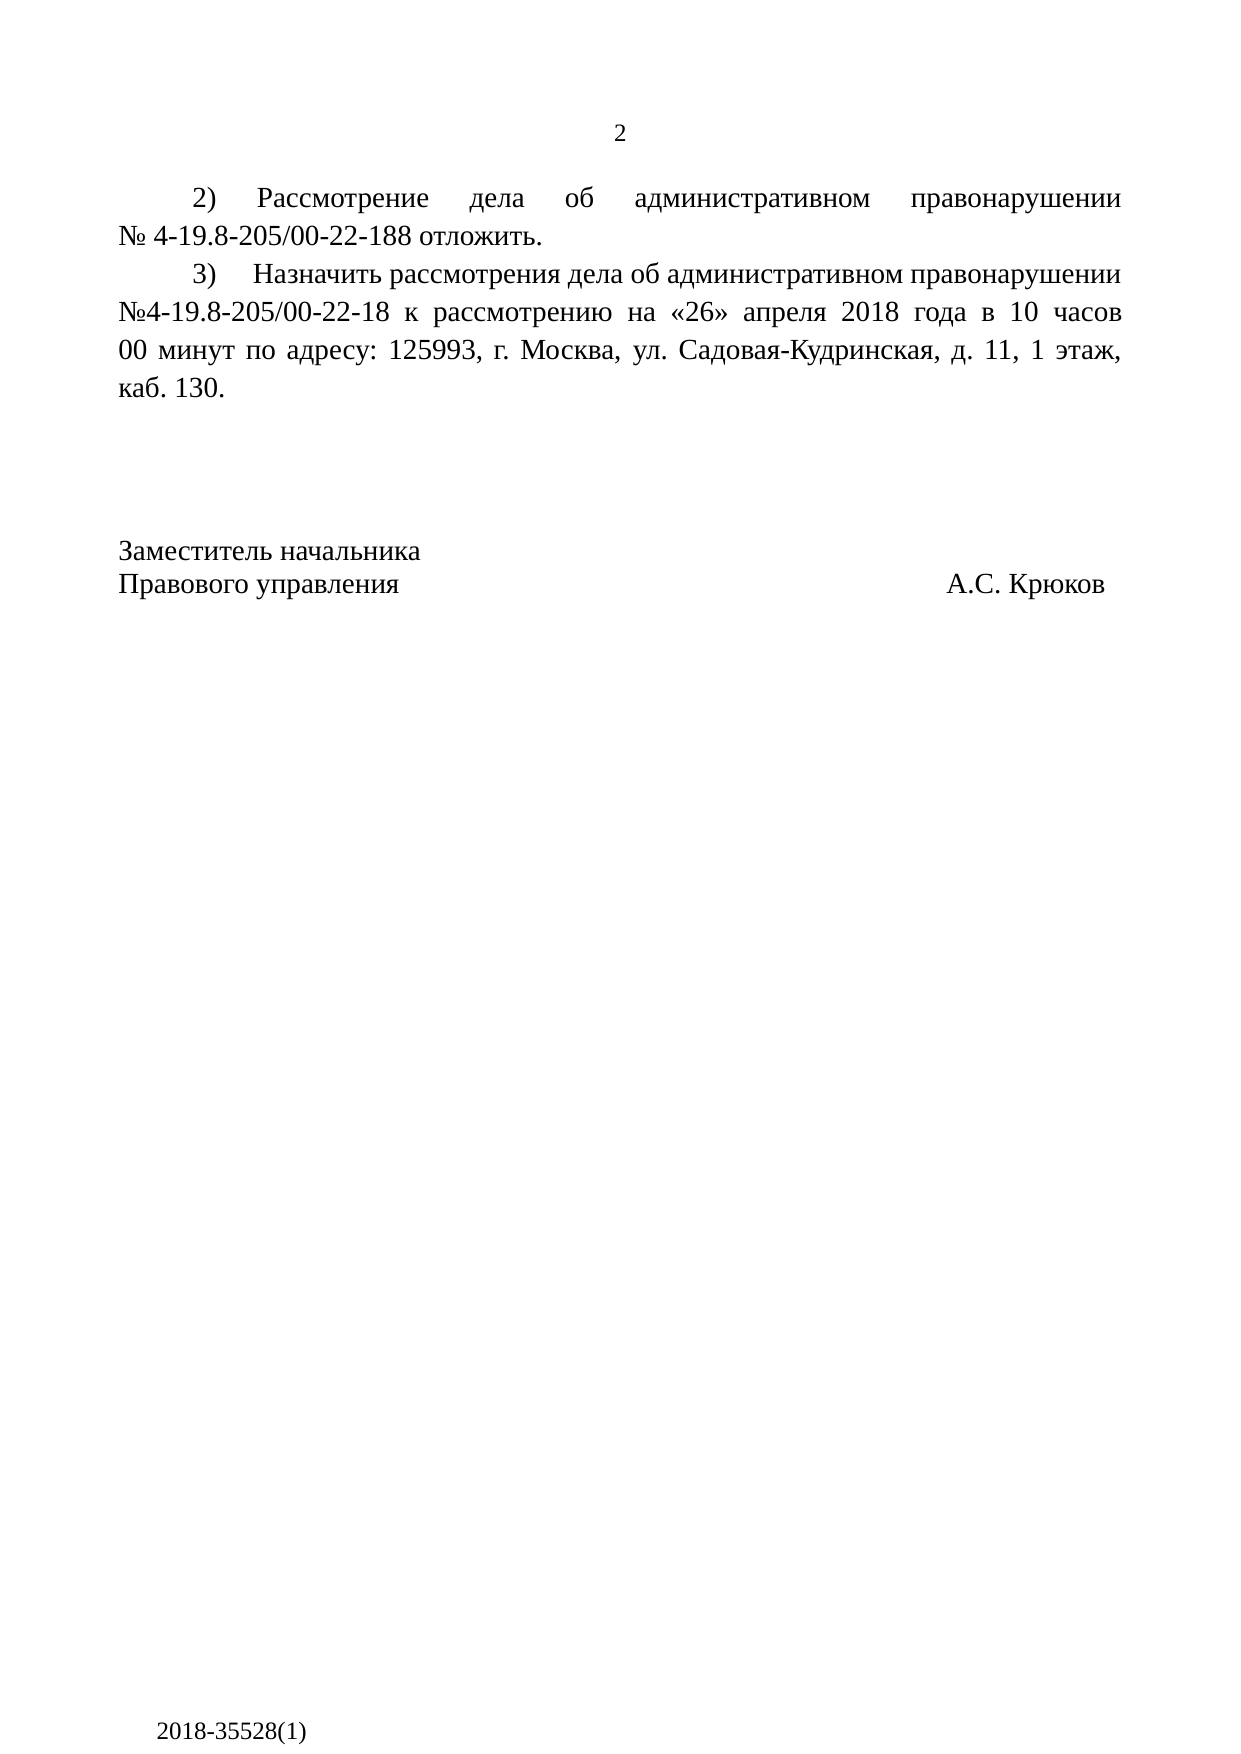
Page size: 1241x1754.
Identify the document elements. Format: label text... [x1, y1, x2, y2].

text Правового управления А.С. Крюков [118, 567, 1122, 600]
text 3) Назначить рассмотрения дела об административном правонарушении №4-19.8-205/00-22-18 к рассмотрению на «26» апреля 2018 года в 10 часов 00 минут по адресу: 125993, г. Москва, ул. Садовая-Кудринская, д. 11, 1 этаж, каб. 130. [118, 252, 1122, 403]
text Заместитель начальника [118, 533, 1122, 567]
text 2) Рассмотрение дела об административном правонарушении № 4-19.8-205/00-22-188 отложить. [118, 176, 1122, 252]
